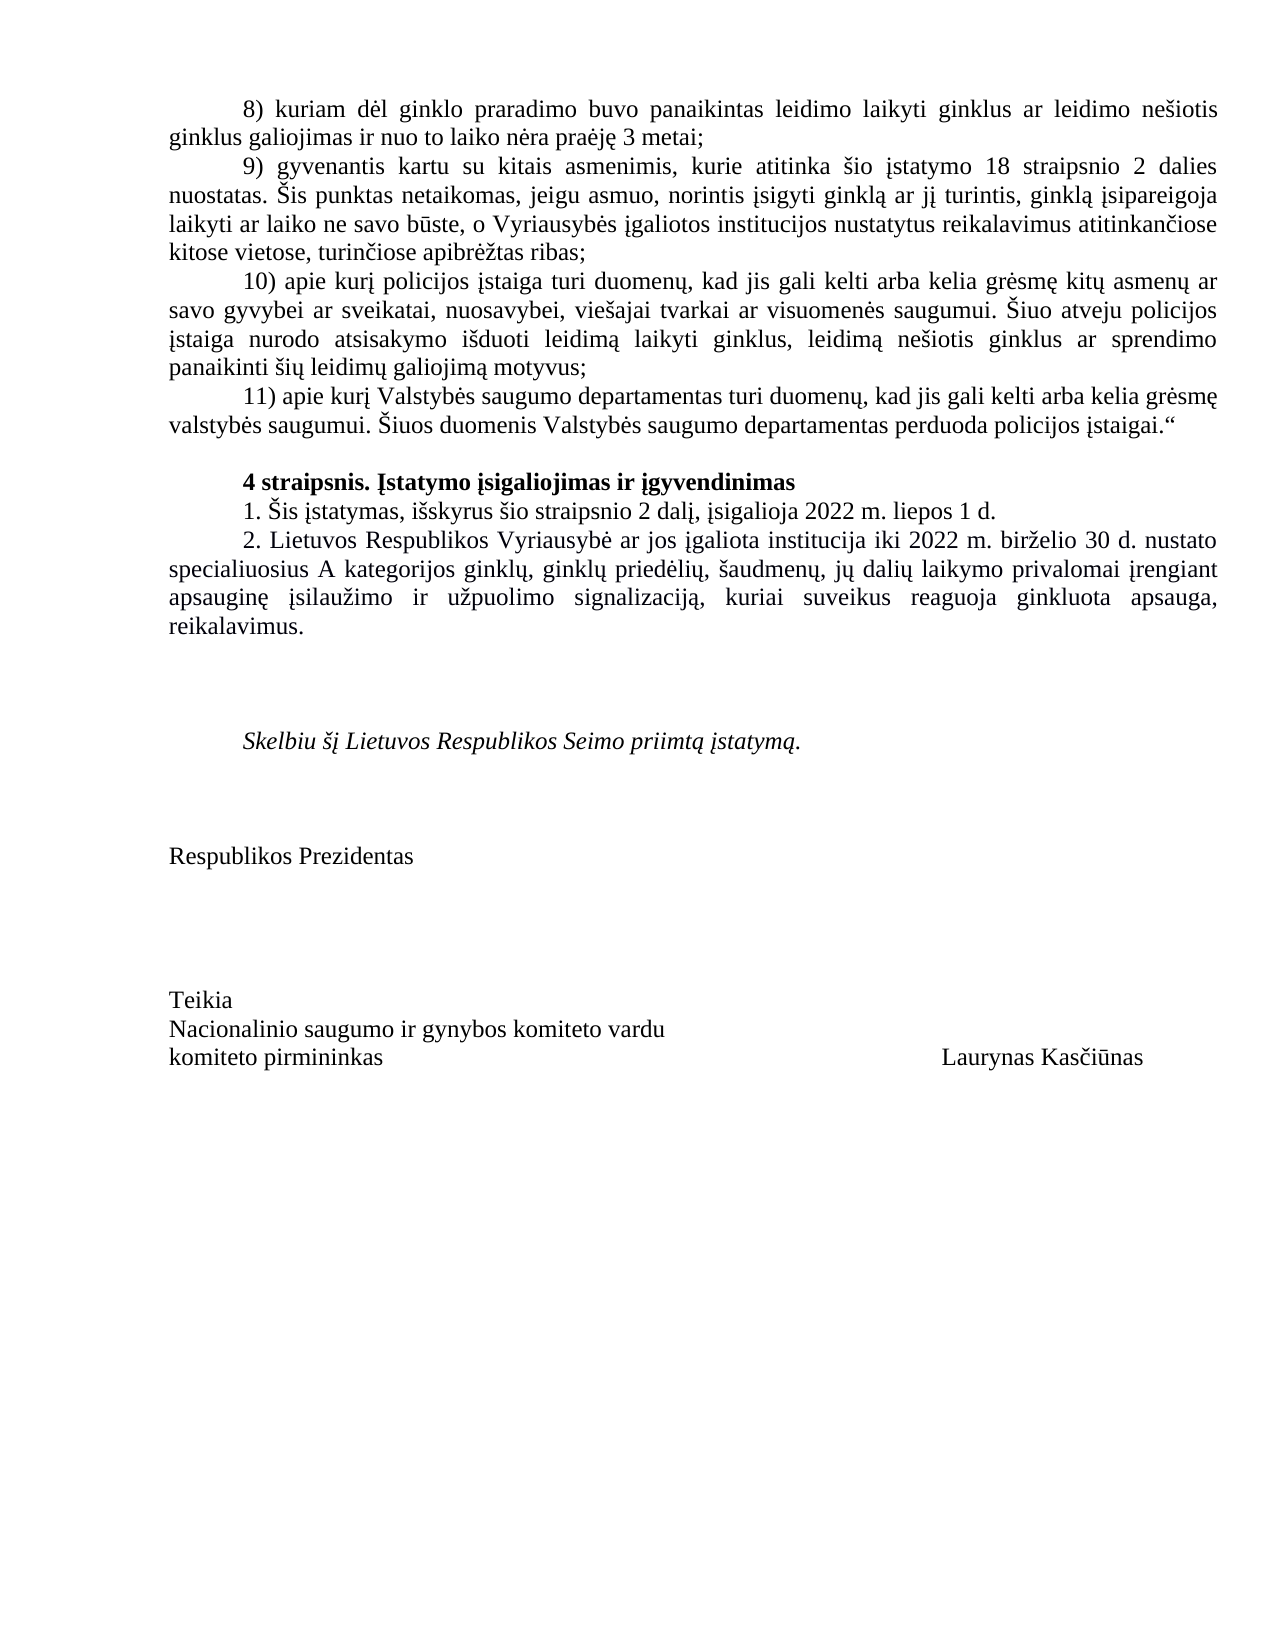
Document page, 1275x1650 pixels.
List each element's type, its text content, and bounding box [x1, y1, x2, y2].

text 11) apie kurį Valstybės saugumo departamentas turi duomenų, kad jis gali kelti arba kelia grėsmę valstybės saugumui. Šiuos duomenis Valstybės saugumo departamentas perduoda policijos įstaigai.“ [169, 381, 1219, 439]
text 10) apie kurį policijos įstaiga turi duomenų, kad jis gali kelti arba kelia grėsmę kitų asmenų ar savo gyvybei ar sveikatai, nuosavybei, viešajai tvarkai ar visuomenės saugumui. Šiuo atveju policijos įstaiga nurodo atsisakymo išduoti leidimą laikyti ginklus, leidimą nešiotis ginklus ar sprendimo panaikinti šių leidimų galiojimą motyvus; [169, 266, 1219, 381]
text 4 straipsnis. Įstatymo įsigaliojimas ir įgyvendinimas [169, 467, 1219, 496]
text Skelbiu šį Lietuvos Respublikos Seimo priimtą įstatymą. [169, 726, 1219, 755]
text 1. Šis įstatymas, išskyrus šio straipsnio 2 dalį, įsigalioja 2022 m. liepos 1 d. [169, 496, 1219, 525]
text Respublikos Prezidentas [169, 841, 1219, 870]
text 2. Lietuvos Respublikos Vyriausybė ar jos įgaliota institucija iki 2022 m. birželio 30 d. nustato specialiuosius A kategorijos ginklų, ginklų priedėlių, šaudmenų, jų dalių laikymo privalomai įrengiant apsauginę įsilaužimo ir užpuolimo signalizaciją, kuriai suveikus reaguoja ginkluota apsauga, reikalavimus. [169, 525, 1219, 640]
text komiteto pirmininkas Laurynas Kasčiūnas [169, 1042, 1219, 1071]
text 9) gyvenantis kartu su kitais asmenimis, kurie atitinka šio įstatymo 18 straipsnio 2 dalies nuostatas. Šis punktas netaikomas, jeigu asmuo, norintis įsigyti ginklą ar jį turintis, ginklą įsipareigoja laikyti ar laiko ne savo būste, o Vyriausybės įgaliotos institucijos nustatytus reikalavimus atitinkančiose kitose vietose, turinčiose apibrėžtas ribas; [169, 151, 1219, 266]
text Nacionalinio saugumo ir gynybos komiteto vardu [169, 1014, 1219, 1042]
text Teikia [169, 985, 1219, 1014]
text 8) kuriam dėl ginklo praradimo buvo panaikintas leidimo laikyti ginklus ar leidimo nešiotis ginklus galiojimas ir nuo to laiko nėra praėję 3 metai; [169, 94, 1219, 151]
